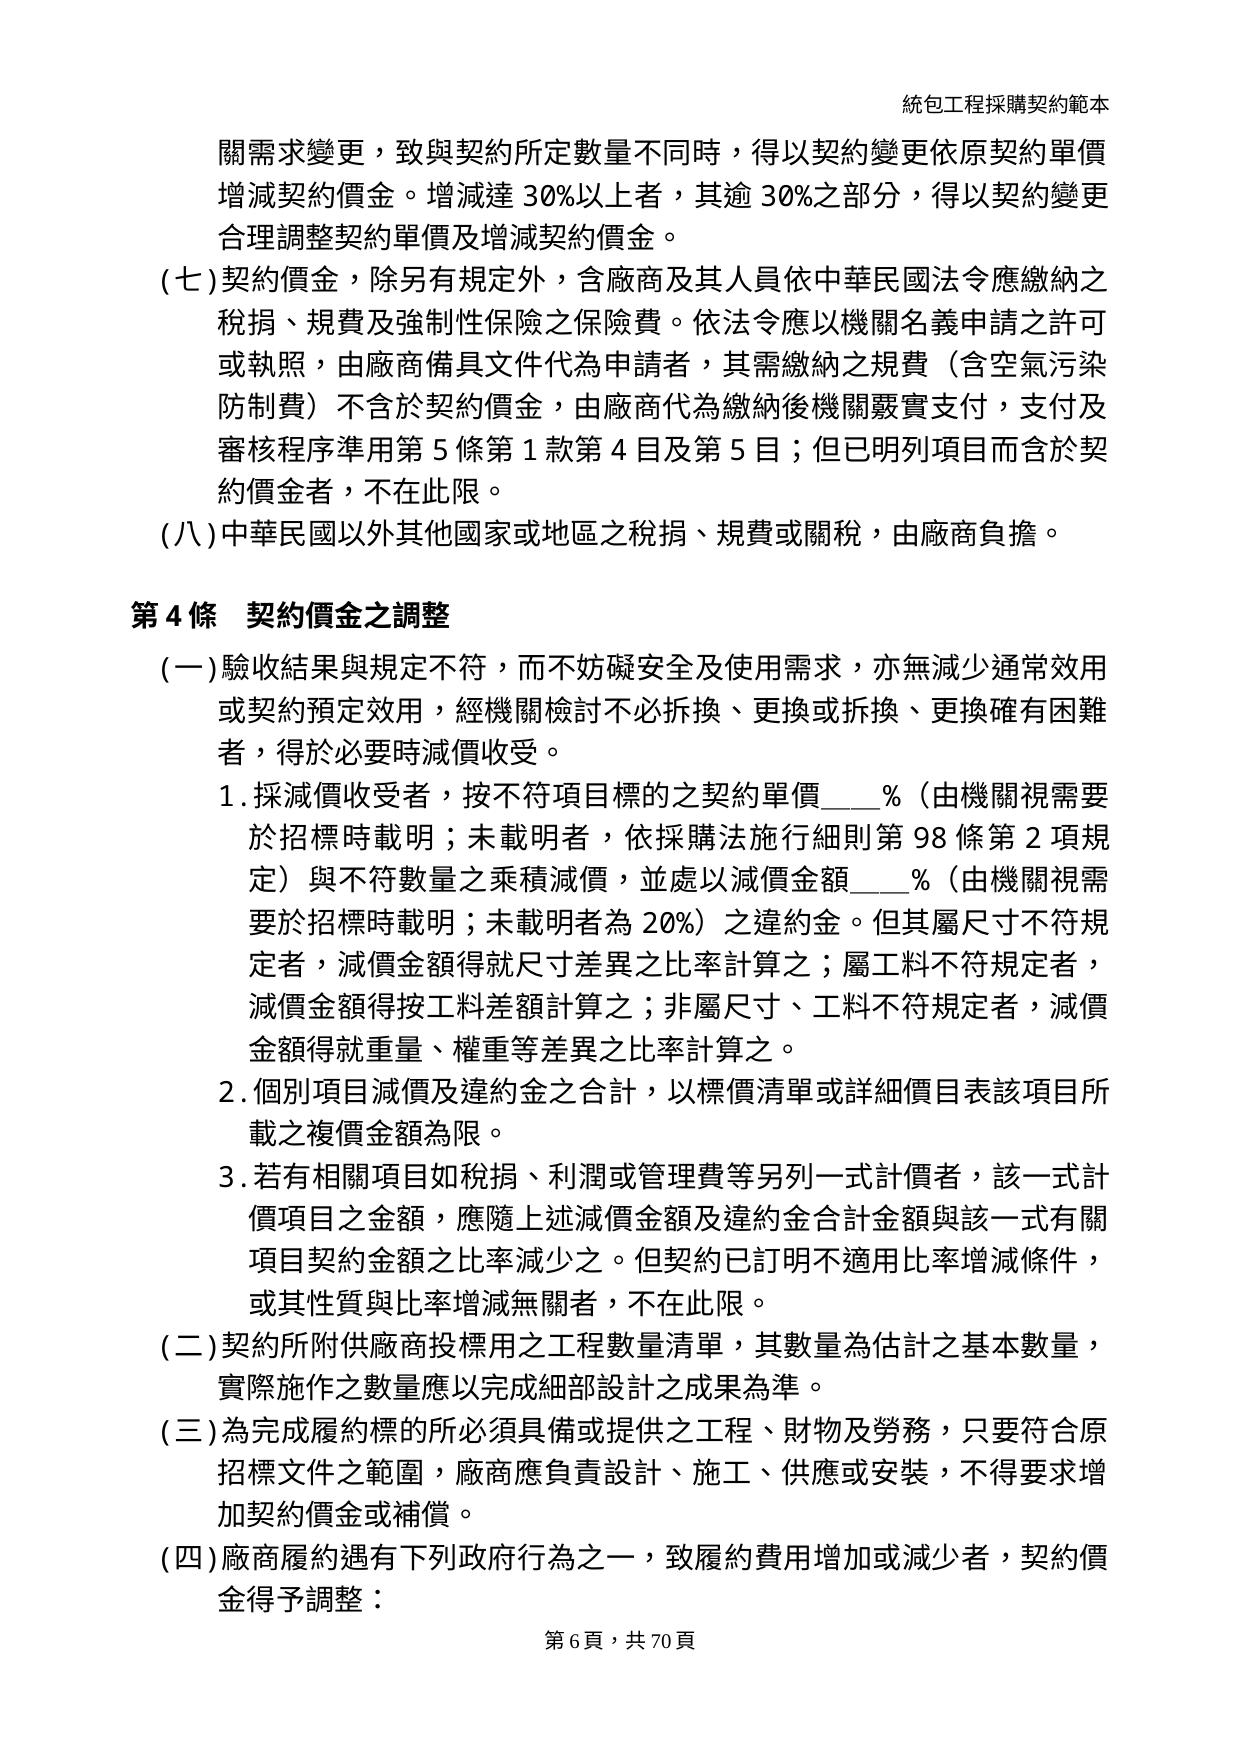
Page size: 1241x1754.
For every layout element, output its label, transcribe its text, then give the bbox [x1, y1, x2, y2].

text (八)中華民國以外其他國家或地區之稅捐、規費或關稅，由廠商負擔。 [156, 511, 1110, 553]
text 1.採減價收受者，按不符項目標的之契約單價＿＿%（由機關視需要於招標時載明；未載明者，依採購法施行細則第98條第2項規定）與不符數量之乘積減價，並處以減價金額＿＿%（由機關視需要於招標時載明；未載明者為20%）之違約金。但其屬尺寸不符規定者，減價金額得就尺寸差異之比率計算之；屬工料不符規定者，減價金額得按工料差額計算之；非屬尺寸、工料不符規定者，減價金額得就重量、權重等差異之比率計算之。 [217, 772, 1110, 1068]
text (七)契約價金，除另有規定外，含廠商及其人員依中華民國法令應繳納之稅捐、規費及強制性保險之保險費。依法令應以機關名義申請之許可或執照，由廠商備具文件代為申請者，其需繳納之規費（含空氣污染防制費）不含於契約價金，由廠商代為繳納後機關覈實支付，支付及審核程序準用第5條第1款第4目及第5目；但已明列項目而含於契約價金者，不在此限。 [156, 257, 1110, 511]
text (四)廠商履約遇有下列政府行為之一，致履約費用增加或減少者，契約價金得予調整： [156, 1534, 1110, 1619]
text 第4條 契約價金之調整 [130, 593, 1110, 635]
text (一)驗收結果與規定不符，而不妨礙安全及使用需求，亦無減少通常效用或契約預定效用，經機關檢討不必拆換、更換或拆換、更換確有困難者，得於必要時減價收受。 [156, 645, 1110, 772]
text 關需求變更，致與契約所定數量不同時，得以契約變更依原契約單價增減契約價金。增減達30%以上者，其逾30%之部分，得以契約變更合理調整契約單價及增減契約價金。 [156, 130, 1110, 257]
text (三)為完成履約標的所必須具備或提供之工程、財物及勞務，只要符合原招標文件之範圍，廠商應負責設計、施工、供應或安裝，不得要求增加契約價金或補償。 [156, 1407, 1110, 1534]
text 3.若有相關項目如稅捐、利潤或管理費等另列一式計價者，該一式計價項目之金額，應隨上述減價金額及違約金合計金額與該一式有關項目契約金額之比率減少之。但契約已訂明不適用比率增減條件，或其性質與比率增減無關者，不在此限。 [217, 1153, 1110, 1322]
text (二)契約所附供廠商投標用之工程數量清單，其數量為估計之基本數量，實際施作之數量應以完成細部設計之成果為準。 [156, 1322, 1110, 1407]
text 2.個別項目減價及違約金之合計，以標價清單或詳細價目表該項目所載之複價金額為限。 [217, 1068, 1110, 1153]
